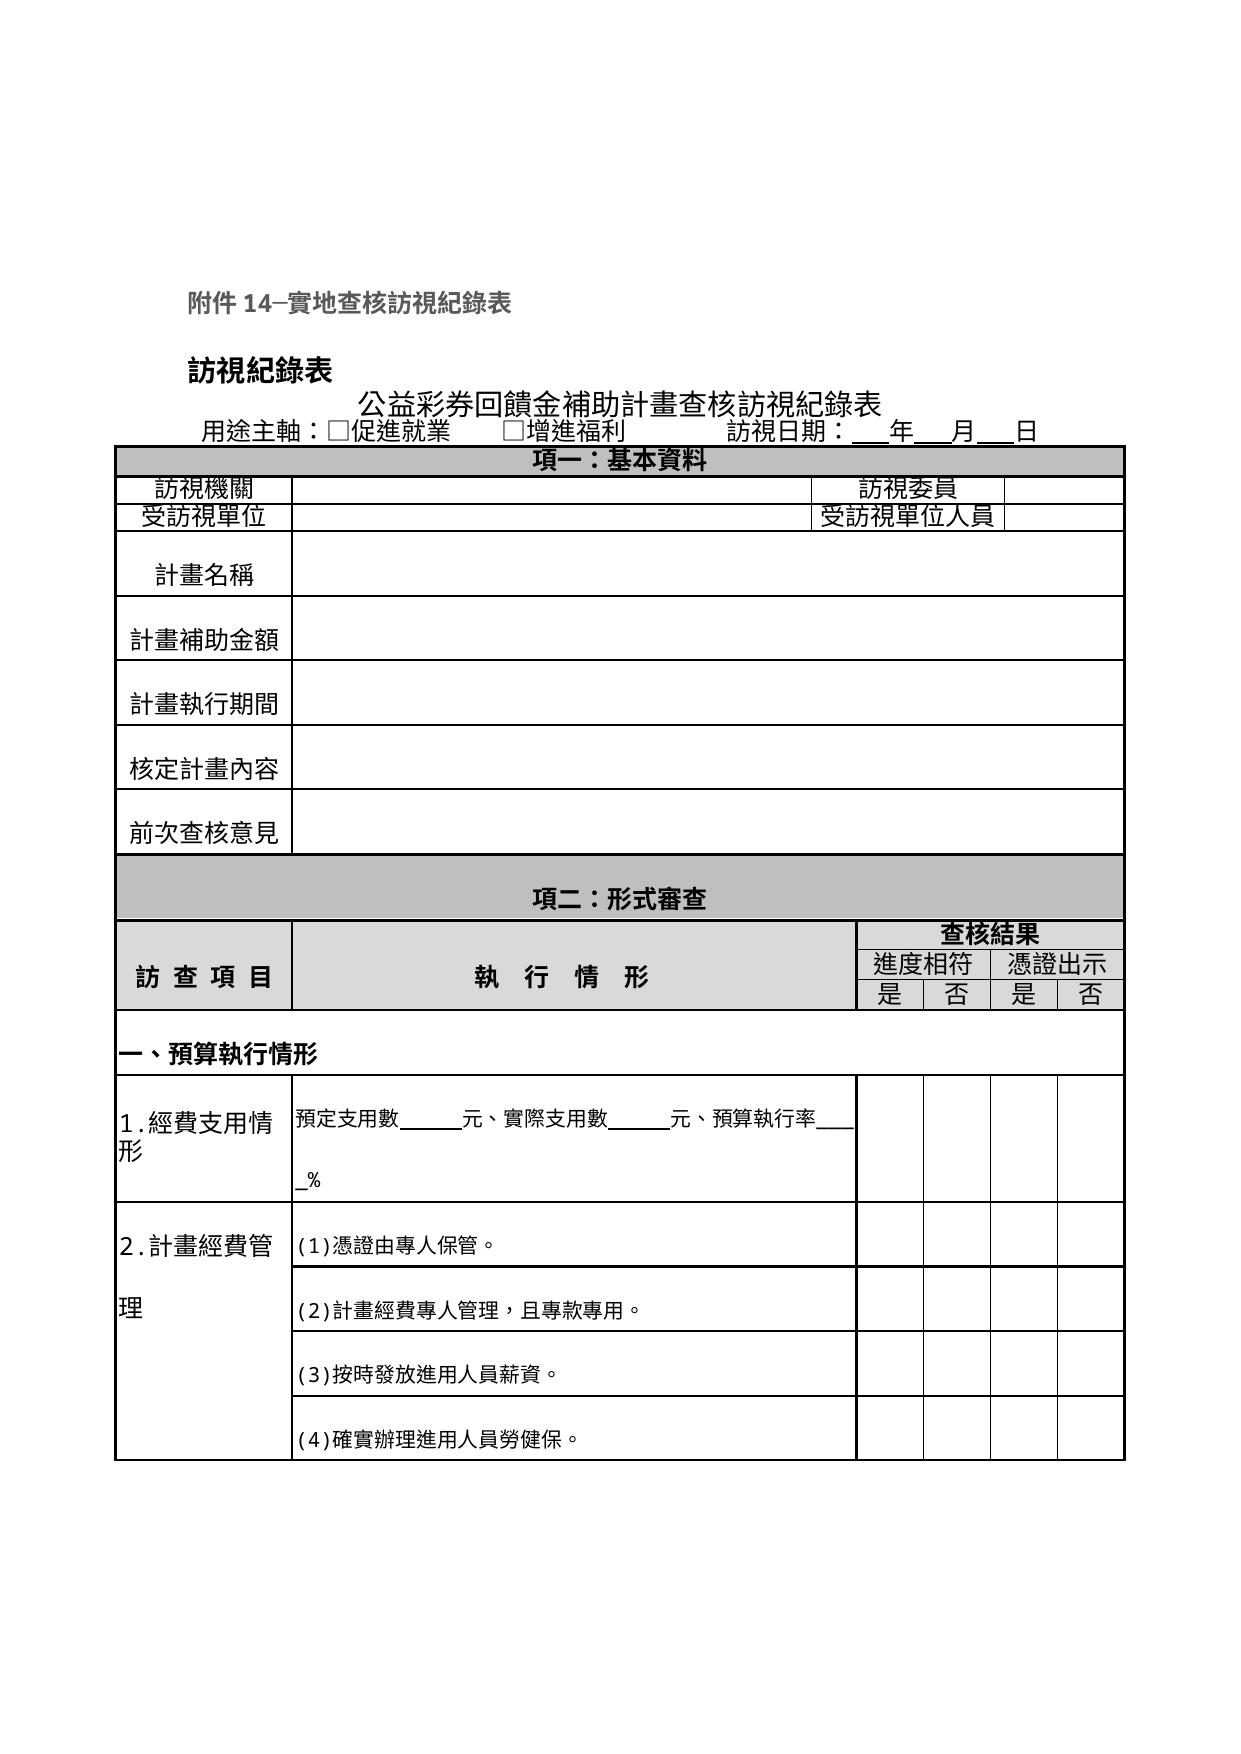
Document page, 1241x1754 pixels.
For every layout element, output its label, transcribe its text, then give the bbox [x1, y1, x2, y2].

table_cell 執 行 情 形 [293, 922, 855, 1009]
table_cell (4)確實辦理進用人員勞健保。 [293, 1397, 855, 1459]
table_cell 計畫名稱 [117, 532, 291, 594]
text 公益彩券回饋金補助計畫查核訪視紀錄表 [187, 390, 1053, 422]
table_cell 是 [991, 980, 1057, 1009]
table_cell [1005, 505, 1123, 530]
table_cell [293, 597, 1123, 659]
table_cell 2.計畫經費管理 [117, 1203, 291, 1459]
table_cell [1058, 1397, 1123, 1459]
text 訪視紀錄表 [187, 344, 1053, 390]
table_cell [1058, 1076, 1123, 1201]
table_cell 受訪視單位人員 [812, 505, 1004, 530]
table_cell 計畫執行期間 [117, 661, 291, 724]
table_cell (2)計畫經費專人管理，且專款專用。 [293, 1268, 855, 1330]
table_cell [1005, 478, 1123, 503]
table_cell [293, 478, 811, 503]
table_cell [858, 1076, 923, 1201]
table_cell [858, 1268, 923, 1330]
table_cell [293, 661, 1123, 724]
table_cell 核定計畫內容 [117, 726, 291, 788]
table_cell 項二：形式審查 [117, 856, 1123, 918]
table_cell [924, 1397, 990, 1459]
table_cell 訪 查 項 目 [117, 922, 291, 1009]
table_cell 預定支用數 元、實際支用數 元、預算執行率____% [293, 1076, 855, 1201]
table_cell [924, 1203, 990, 1265]
table_cell [858, 1397, 923, 1459]
table_cell (1)憑證由專人保管。 [293, 1203, 855, 1265]
table_cell [924, 1332, 990, 1394]
table_cell 一、預算執行情形 [117, 1011, 1123, 1074]
table_cell 是 [858, 980, 923, 1009]
table_cell [991, 1203, 1057, 1265]
table_cell [991, 1397, 1057, 1459]
table_cell [991, 1332, 1057, 1394]
table_cell [858, 1332, 923, 1394]
table_cell 查核結果 [858, 922, 1123, 949]
table_cell 1.經費支用情形 [117, 1076, 291, 1201]
table_cell 否 [924, 980, 990, 1009]
table_cell 否 [1058, 980, 1123, 1009]
table_cell 受訪視單位 [117, 505, 291, 530]
table_cell [991, 1268, 1057, 1330]
table_cell [858, 1203, 923, 1265]
table_cell [293, 505, 811, 530]
table_cell [293, 726, 1123, 788]
text 用途主軸：□促進就業 □增進福利 訪視日期： 年 月 日 [187, 422, 1053, 444]
table_cell 前次查核意見 [117, 790, 291, 853]
table_cell 憑證出示 [991, 950, 1123, 979]
table_cell [293, 532, 1123, 594]
table_cell [991, 1076, 1057, 1201]
table_cell [924, 1268, 990, 1330]
table_cell 訪視機關 [117, 478, 291, 503]
table_cell [1058, 1268, 1123, 1330]
table_cell (3)按時發放進用人員薪資。 [293, 1332, 855, 1394]
table_cell 計畫補助金額 [117, 597, 291, 659]
table_cell [1058, 1203, 1123, 1265]
table_cell 進度相符 [858, 950, 990, 979]
table_cell [293, 790, 1123, 853]
text 附件14─實地查核訪視紀錄表 [187, 283, 1053, 319]
table_cell [1058, 1332, 1123, 1394]
table_header 項一：基本資料 [117, 448, 1123, 475]
table_cell 訪視委員 [812, 478, 1004, 503]
table_cell [924, 1076, 990, 1201]
